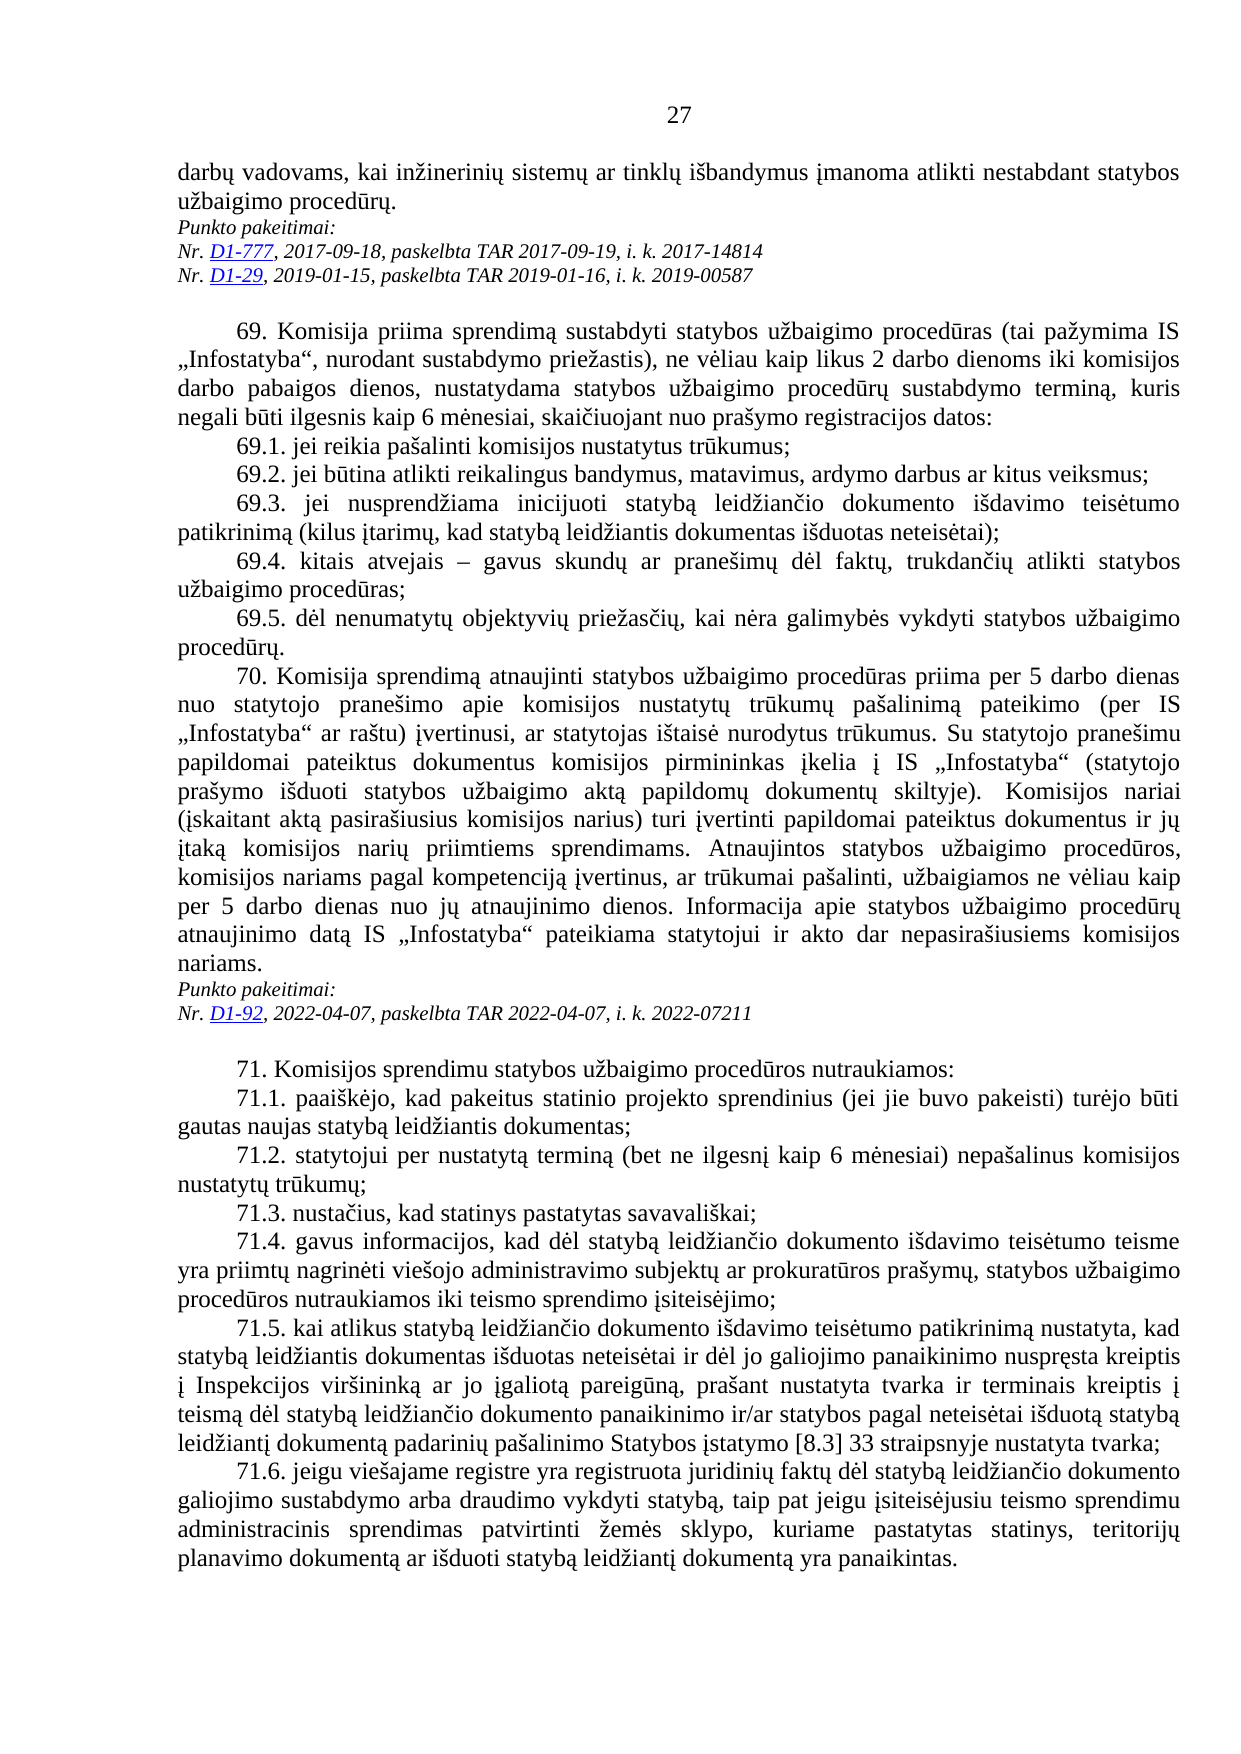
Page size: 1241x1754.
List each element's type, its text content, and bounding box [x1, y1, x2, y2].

text 69.5. dėl nenumatytų objektyvių priežasčių, kai nėra galimybės vykdyti statybos užbaigimo procedūrų. [177, 603, 1181, 661]
text 69.3. jei nusprendžiama inicijuoti statybą leidžiančio dokumento išdavimo teisėtumo patikrinimą (kilus įtarimų, kad statybą leidžiantis dokumentas išduotas neteisėtai); [177, 488, 1181, 546]
text 71.1. paaiškėjo, kad pakeitus statinio projekto sprendinius (jei jie buvo pakeisti) turėjo būti gautas naujas statybą leidžiantis dokumentas; [177, 1083, 1181, 1140]
text darbų vadovams, kai inžinerinių sistemų ar tinklų išbandymus įmanoma atlikti nestabdant statybos užbaigimo procedūrų. [177, 157, 1181, 215]
text Nr. D1-777, 2017-09-18, paskelbta TAR 2017-09-19, i. k. 2017-14814 [177, 239, 1181, 263]
text 70. Komisija sprendimą atnaujinti statybos užbaigimo procedūras priima per 5 darbo dienas nuo statytojo pranešimo apie komisijos nustatytų trūkumų pašalinimą pateikimo (per IS „Infostatyba“ ar raštu) įvertinusi, ar statytojas ištaisė nurodytus trūkumus. Su statytojo pranešimu papildomai pateiktus dokumentus komisijos pirmininkas įkelia į IS „Infostatyba“ (statytojo prašymo išduoti statybos užbaigimo aktą papildomų dokumentų skiltyje). Komisijos nariai (įskaitant aktą pasirašiusius komisijos narius) turi įvertinti papildomai pateiktus dokumentus ir jų įtaką komisijos narių priimtiems sprendimams. Atnaujintos statybos užbaigimo procedūros, komisijos nariams pagal kompetenciją įvertinus, ar trūkumai pašalinti, užbaigiamos ne vėliau kaip per 5 darbo dienas nuo jų atnaujinimo dienos. Informacija apie statybos užbaigimo procedūrų atnaujinimo datą IS „Infostatyba“ pateikiama statytojui ir akto dar nepasirašiusiems komisijos nariams. [177, 661, 1181, 977]
text Nr. D1-29, 2019-01-15, paskelbta TAR 2019-01-16, i. k. 2019-00587 [177, 263, 1181, 287]
text 71.4. gavus informacijos, kad dėl statybą leidžiančio dokumento išdavimo teisėtumo teisme yra priimtų nagrinėti viešojo administravimo subjektų ar prokuratūros prašymų, statybos užbaigimo procedūros nutraukiamos iki teismo sprendimo įsiteisėjimo; [177, 1226, 1181, 1313]
text 69.1. jei reikia pašalinti komisijos nustatytus trūkumus; [177, 431, 1181, 459]
text Punkto pakeitimai: [177, 977, 1181, 1001]
text 71.2. statytojui per nustatytą terminą (bet ne ilgesnį kaip 6 mėnesiai) nepašalinus komisijos nustatytų trūkumų; [177, 1140, 1181, 1198]
text 69. Komisija priima sprendimą sustabdyti statybos užbaigimo procedūras (tai pažymima IS „Infostatyba“, nurodant sustabdymo priežastis), ne vėliau kaip likus 2 darbo dienoms iki komisijos darbo pabaigos dienos, nustatydama statybos užbaigimo procedūrų sustabdymo terminą, kuris negali būti ilgesnis kaip 6 mėnesiai, skaičiuojant nuo prašymo registracijos datos: [177, 316, 1181, 431]
text 71.3. nustačius, kad statinys pastatytas savavališkai; [177, 1198, 1181, 1226]
text Punkto pakeitimai: [177, 215, 1181, 239]
text 71.5. kai atlikus statybą leidžiančio dokumento išdavimo teisėtumo patikrinimą nustatyta, kad statybą leidžiantis dokumentas išduotas neteisėtai ir dėl jo galiojimo panaikinimo nuspręsta kreiptis į Inspekcijos viršininką ar jo įgaliotą pareigūną, prašant nustatyta tvarka ir terminais kreiptis į teismą dėl statybą leidžiančio dokumento panaikinimo ir/ar statybos pagal neteisėtai išduotą statybą leidžiantį dokumentą padarinių pašalinimo Statybos įstatymo [8.3] 33 straipsnyje nustatyta tvarka; [177, 1313, 1181, 1456]
text 71.6. jeigu viešajame registre yra registruota juridinių faktų dėl statybą leidžiančio dokumento galiojimo sustabdymo arba draudimo vykdyti statybą, taip pat jeigu įsiteisėjusiu teismo sprendimu administracinis sprendimas patvirtinti žemės sklypo, kuriame pastatytas statinys, teritorijų planavimo dokumentą ar išduoti statybą leidžiantį dokumentą yra panaikintas. [177, 1456, 1181, 1571]
text Nr. D1-92, 2022-04-07, paskelbta TAR 2022-04-07, i. k. 2022-07211 [177, 1001, 1181, 1025]
text 69.2. jei būtina atlikti reikalingus bandymus, matavimus, ardymo darbus ar kitus veiksmus; [177, 459, 1181, 488]
text 69.4. kitais atvejais – gavus skundų ar pranešimų dėl faktų, trukdančių atlikti statybos užbaigimo procedūras; [177, 546, 1181, 603]
text 71. Komisijos sprendimu statybos užbaigimo procedūros nutraukiamos: [177, 1054, 1181, 1083]
